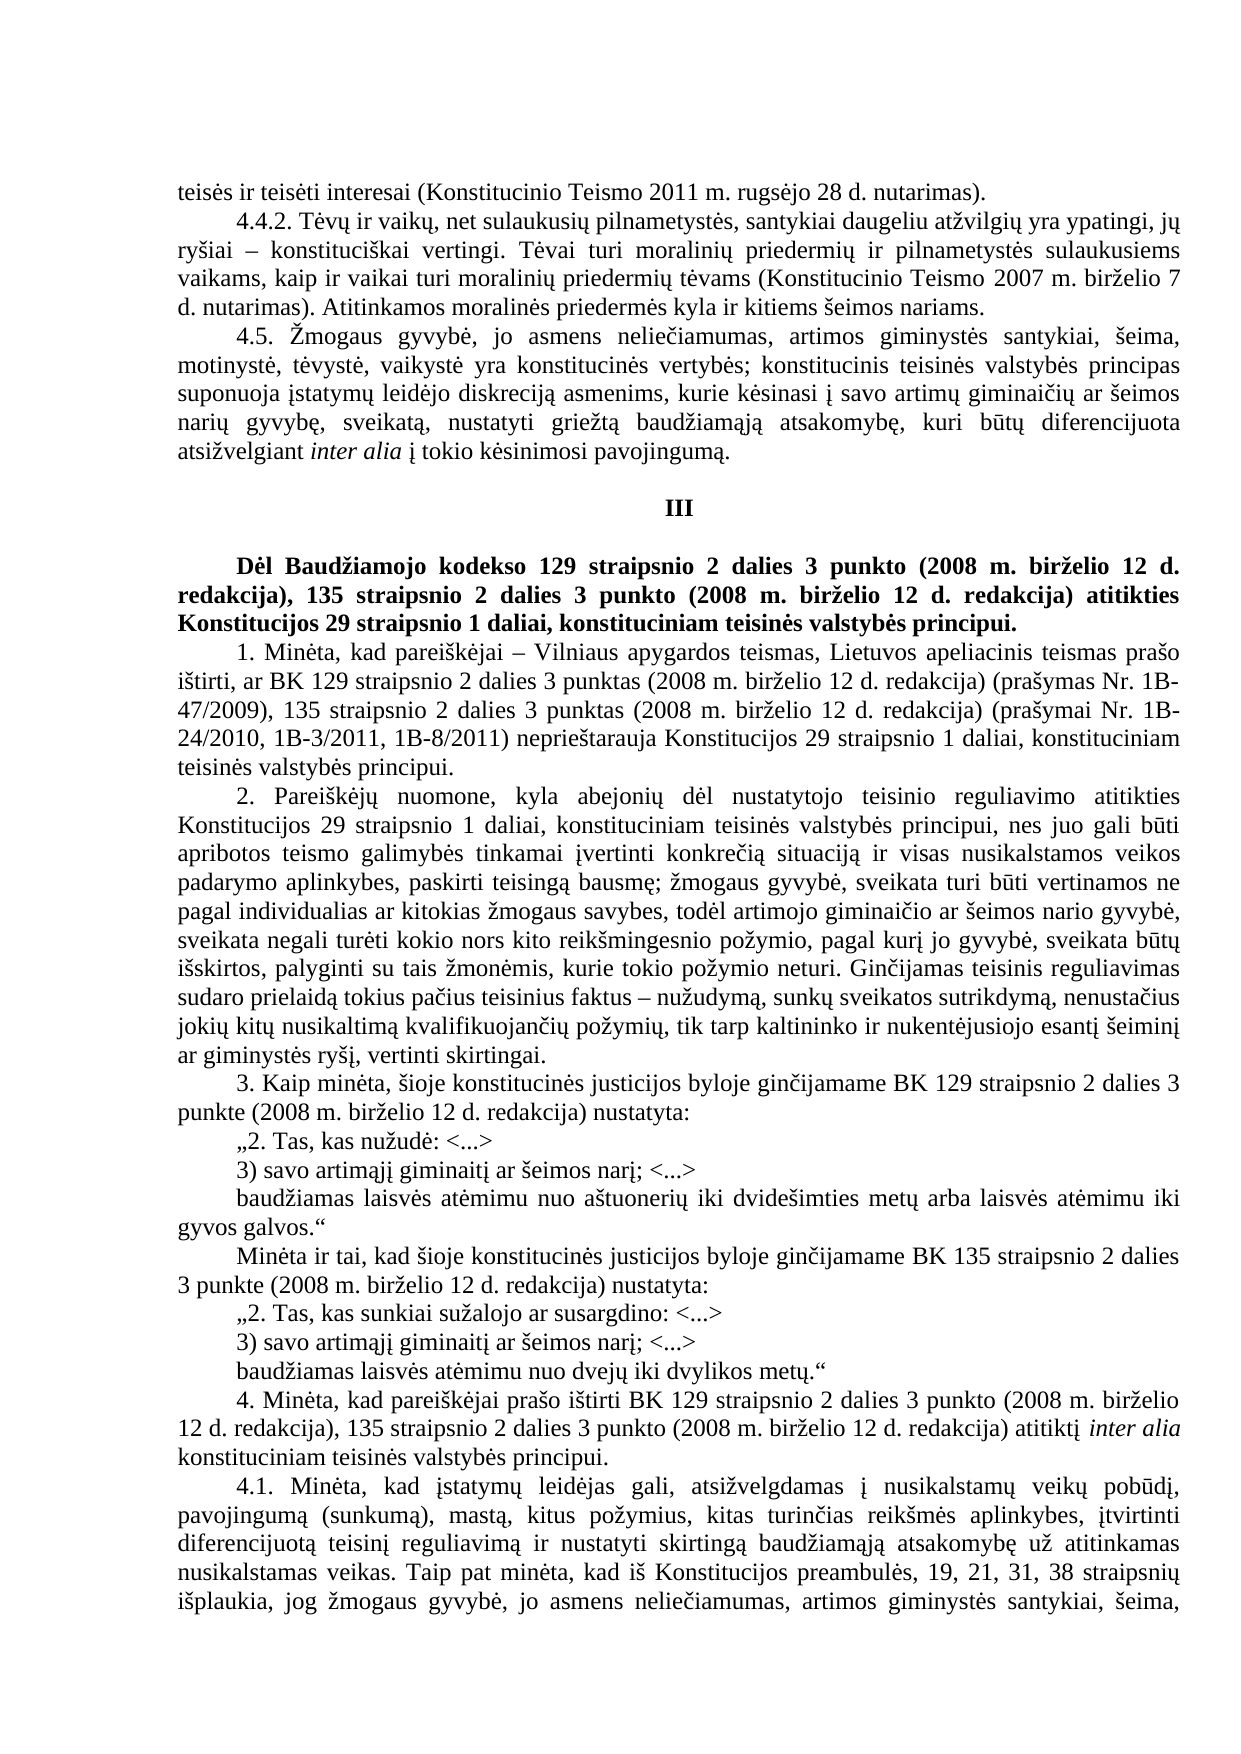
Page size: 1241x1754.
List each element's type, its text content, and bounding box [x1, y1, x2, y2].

text 4. Minėta, kad pareiškėjai prašo ištirti BK 129 straipsnio 2 dalies 3 punkto (2008 m. birželio 12 d. redakcija), 135 straipsnio 2 dalies 3 punkto (2008 m. birželio 12 d. redakcija) atitiktį inter alia konstituciniam teisinės valstybės principui. [177, 1385, 1181, 1471]
text 3. Kaip minėta, šioje konstitucinės justicijos byloje ginčijamame BK 129 straipsnio 2 dalies 3 punkte (2008 m. birželio 12 d. redakcija) nustatyta: [177, 1068, 1181, 1126]
text baudžiamas laisvės atėmimu nuo dvejų iki dvylikos metų.“ [177, 1356, 1181, 1385]
text 4.5. Žmogaus gyvybė, jo asmens neliečiamumas, artimos giminystės santykiai, šeima, motinystė, tėvystė, vaikystė yra konstitucinės vertybės; konstitucinis teisinės valstybės principas suponuoja įstatymų leidėjo diskreciją asmenims, kurie kėsinasi į savo artimų giminaičių ar šeimos narių gyvybę, sveikatą, nustatyti griežtą baudžiamąją atsakomybę, kuri būtų diferencijuota atsižvelgiant inter alia į tokio kėsinimosi pavojingumą. [177, 321, 1181, 465]
text Dėl Baudžiamojo kodekso 129 straipsnio 2 dalies 3 punkto (2008 m. birželio 12 d. redakcija), 135 straipsnio 2 dalies 3 punkto (2008 m. birželio 12 d. redakcija) atitikties Konstitucijos 29 straipsnio 1 daliai, konstituciniam teisinės valstybės principui. [177, 551, 1181, 637]
text 3) savo artimąjį giminaitį ar šeimos narį; <...> [177, 1327, 1181, 1356]
text III [177, 493, 1181, 522]
text 4.1. Minėta, kad įstatymų leidėjas gali, atsižvelgdamas į nusikalstamų veikų pobūdį, pavojingumą (sunkumą), mastą, kitus požymius, kitas turinčias reikšmės aplinkybes, įtvirtinti diferencijuotą teisinį reguliavimą ir nustatyti skirtingą baudžiamąją atsakomybę už atitinkamas nusikalstamas veikas. Taip pat minėta, kad iš Konstitucijos preambulės, 19, 21, 31, 38 straipsnių išplaukia, jog žmogaus gyvybė, jo asmens neliečiamumas, artimos giminystės santykiai, šeima, [177, 1471, 1181, 1615]
text teisės ir teisėti interesai (Konstitucinio Teismo 2011 m. rugsėjo 28 d. nutarimas). [177, 177, 1181, 206]
text 3) savo artimąjį giminaitį ar šeimos narį; <...> [177, 1155, 1181, 1183]
text „2. Tas, kas sunkiai sužalojo ar susargdino: <...> [177, 1298, 1181, 1327]
text baudžiamas laisvės atėmimu nuo aštuonerių iki dvidešimties metų arba laisvės atėmimu iki gyvos galvos.“ [177, 1183, 1181, 1241]
text 2. Pareiškėjų nuomone, kyla abejonių dėl nustatytojo teisinio reguliavimo atitikties Konstitucijos 29 straipsnio 1 daliai, konstituciniam teisinės valstybės principui, nes juo gali būti apribotos teismo galimybės tinkamai įvertinti konkrečią situaciją ir visas nusikalstamos veikos padarymo aplinkybes, paskirti teisingą bausmę; žmogaus gyvybė, sveikata turi būti vertinamos ne pagal individualias ar kitokias žmogaus savybes, todėl artimojo giminaičio ar šeimos nario gyvybė, sveikata negali turėti kokio nors kito reikšmingesnio požymio, pagal kurį jo gyvybė, sveikata būtų išskirtos, palyginti su tais žmonėmis, kurie tokio požymio neturi. Ginčijamas teisinis reguliavimas sudaro prielaidą tokius pačius teisinius faktus – nužudymą, sunkų sveikatos sutrikdymą, nenustačius jokių kitų nusikaltimą kvalifikuojančių požymių, tik tarp kaltininko ir nukentėjusiojo esantį šeiminį ar giminystės ryšį, vertinti skirtingai. [177, 781, 1181, 1068]
text Minėta ir tai, kad šioje konstitucinės justicijos byloje ginčijamame BK 135 straipsnio 2 dalies 3 punkte (2008 m. birželio 12 d. redakcija) nustatyta: [177, 1241, 1181, 1298]
text „2. Tas, kas nužudė: <...> [177, 1126, 1181, 1155]
text 1. Minėta, kad pareiškėjai – Vilniaus apygardos teismas, Lietuvos apeliacinis teismas prašo ištirti, ar BK 129 straipsnio 2 dalies 3 punktas (2008 m. birželio 12 d. redakcija) (prašymas Nr. 1B-47/2009), 135 straipsnio 2 dalies 3 punktas (2008 m. birželio 12 d. redakcija) (prašymai Nr. 1B-24/2010, 1B-3/2011, 1B-8/2011) neprieštarauja Konstitucijos 29 straipsnio 1 daliai, konstituciniam teisinės valstybės principui. [177, 637, 1181, 781]
text 4.4.2. Tėvų ir vaikų, net sulaukusių pilnametystės, santykiai daugeliu atžvilgių yra ypatingi, jų ryšiai – konstituciškai vertingi. Tėvai turi moralinių priedermių ir pilnametystės sulaukusiems vaikams, kaip ir vaikai turi moralinių priedermių tėvams (Konstitucinio Teismo 2007 m. birželio 7 d. nutarimas). Atitinkamos moralinės priedermės kyla ir kitiems šeimos nariams. [177, 206, 1181, 321]
